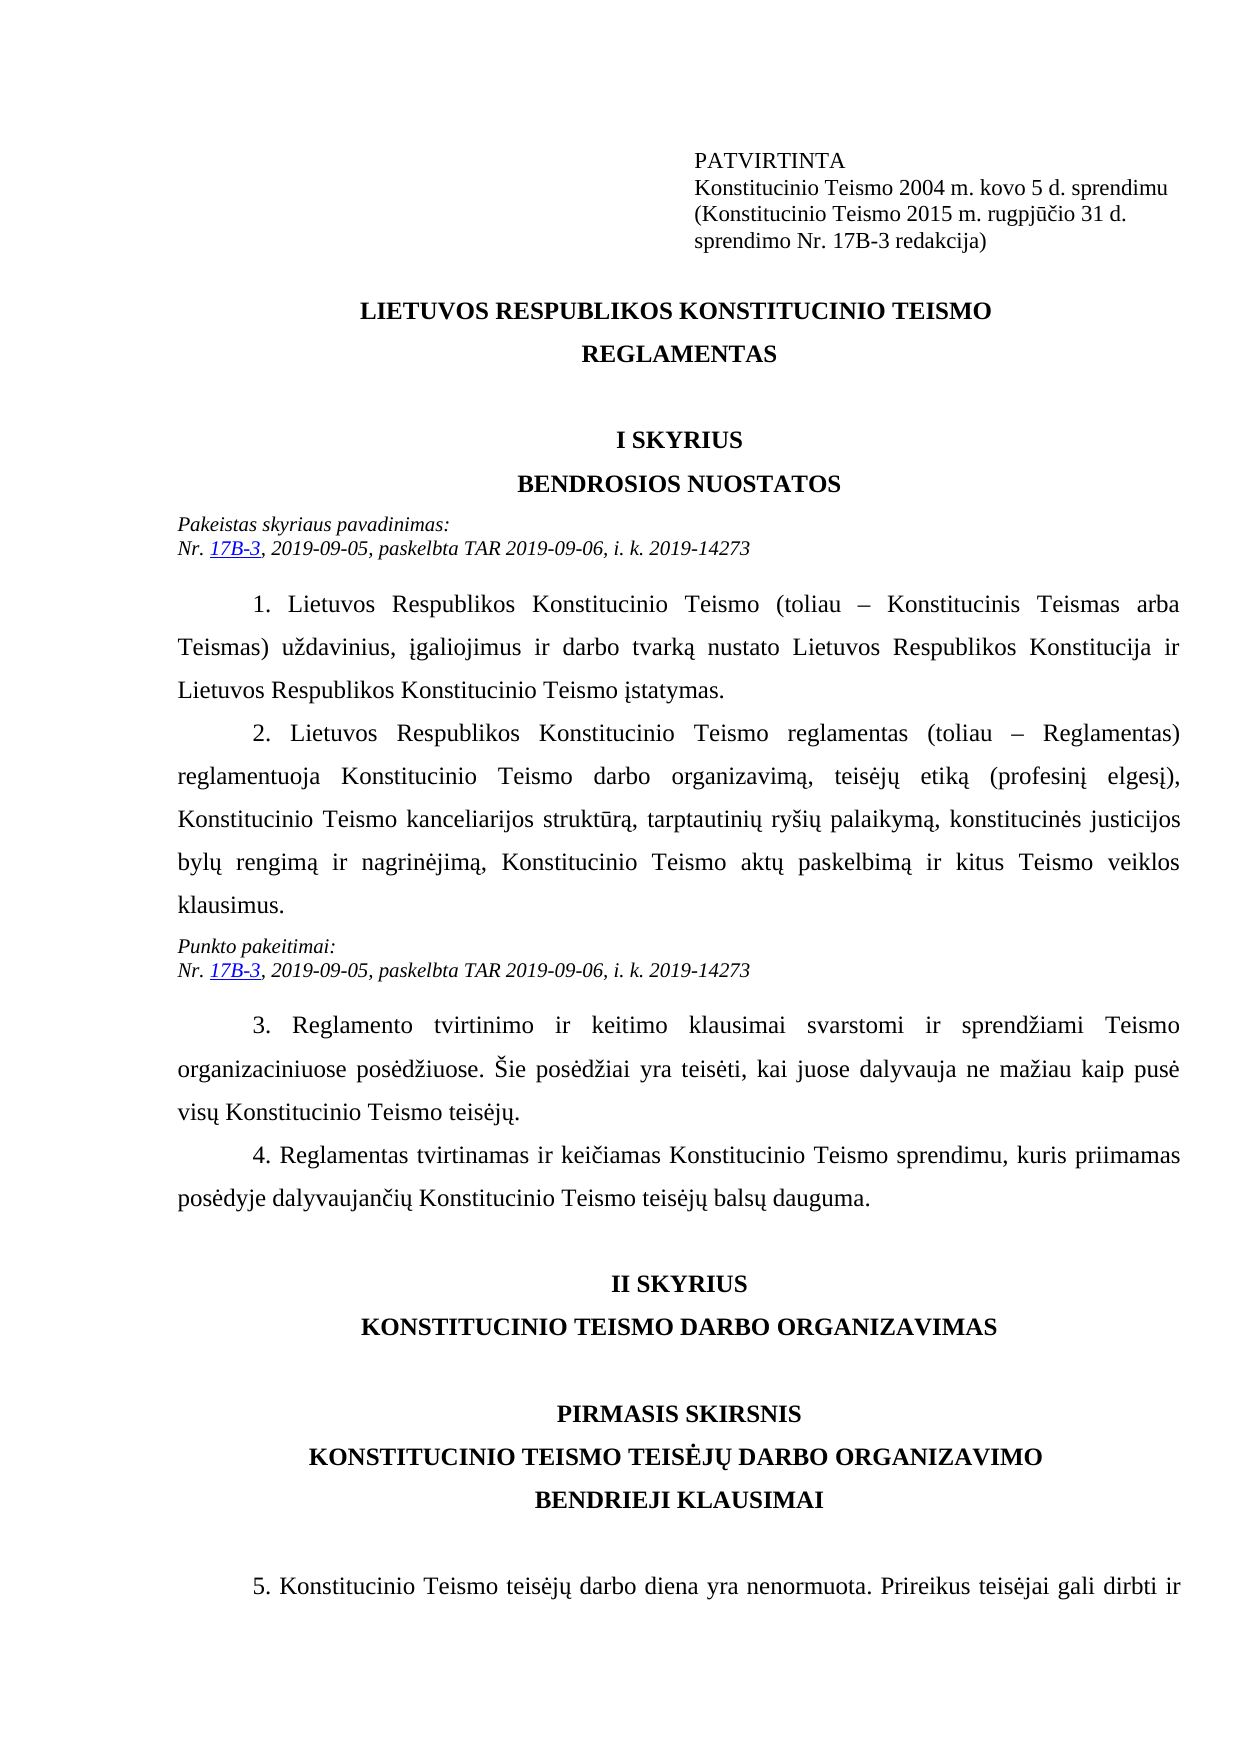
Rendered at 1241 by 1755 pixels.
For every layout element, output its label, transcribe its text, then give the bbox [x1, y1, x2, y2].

text sprendimo Nr. 17B-3 redakcija) [694, 227, 1181, 253]
text BENDROSIOS NUOSTATOS [177, 469, 1181, 497]
text PIRMASIS SKIRSNIS [177, 1399, 1181, 1427]
text Pakeistas skyriaus pavadinimas: [177, 512, 1181, 536]
text II SKYRIUS [177, 1269, 1181, 1298]
text Punkto pakeitimai: [177, 934, 1181, 958]
text PATVIRTINTA [694, 148, 1181, 174]
text KONSTITUCINIO TEISMO TEISĖJŲ DARBO ORGANIZAVIMO BENDRIEJI KLAUSIMAI [177, 1442, 1181, 1514]
text (Konstitucinio Teismo 2015 m. rugpjūčio 31 d. [694, 200, 1181, 227]
text Nr. 17B-3, 2019-09-05, paskelbta TAR 2019-09-06, i. k. 2019-14273 [177, 958, 1181, 982]
text REGLAMENTAS [177, 339, 1181, 368]
text 1. Lietuvos Respublikos Konstitucinio Teismo (toliau – Konstitucinis Teismas arba Teismas) uždavinius, įgaliojimus ir darbo tvarką nustato Lietuvos Respublikos Konstitucija ir Lietuvos Respublikos Konstitucinio Teismo įstatymas. [177, 589, 1181, 704]
text 4. Reglamentas tvirtinamas ir keičiamas Konstitucinio Teismo sprendimu, kuris priimamas posėdyje dalyvaujančių Konstitucinio Teismo teisėjų balsų dauguma. [177, 1140, 1181, 1212]
text 2. Lietuvos Respublikos Konstitucinio Teismo reglamentas (toliau – Reglamentas) reglamentuoja Konstitucinio Teismo darbo organizavimą, teisėjų etiką (profesinį elgesį), Konstitucinio Teismo kanceliarijos struktūrą, tarptautinių ryšių palaikymą, konstitucinės justicijos bylų rengimą ir nagrinėjimą, Konstitucinio Teismo aktų paskelbimą ir kitus Teismo veiklos klausimus. [177, 718, 1181, 919]
text I SKYRIUS [177, 426, 1181, 454]
text KONSTITUCINIO TEISMO DARBO ORGANIZAVIMAS [177, 1312, 1181, 1341]
text Konstitucinio Teismo 2004 m. kovo 5 d. sprendimu [694, 174, 1181, 200]
text Nr. 17B-3, 2019-09-05, paskelbta TAR 2019-09-06, i. k. 2019-14273 [177, 536, 1181, 560]
text 3. Reglamento tvirtinimo ir keitimo klausimai svarstomi ir sprendžiami Teismo organizaciniuose posėdžiuose. Šie posėdžiai yra teisėti, kai juose dalyvauja ne mažiau kaip pusė visų Konstitucinio Teismo teisėjų. [177, 1011, 1181, 1126]
text LIETUVOS RESPUBLIKOS KONSTITUCINIO TEISMO [177, 296, 1181, 325]
text 5. Konstitucinio Teismo teisėjų darbo diena yra nenormuota. Prireikus teisėjai gali dirbti ir [177, 1571, 1181, 1600]
